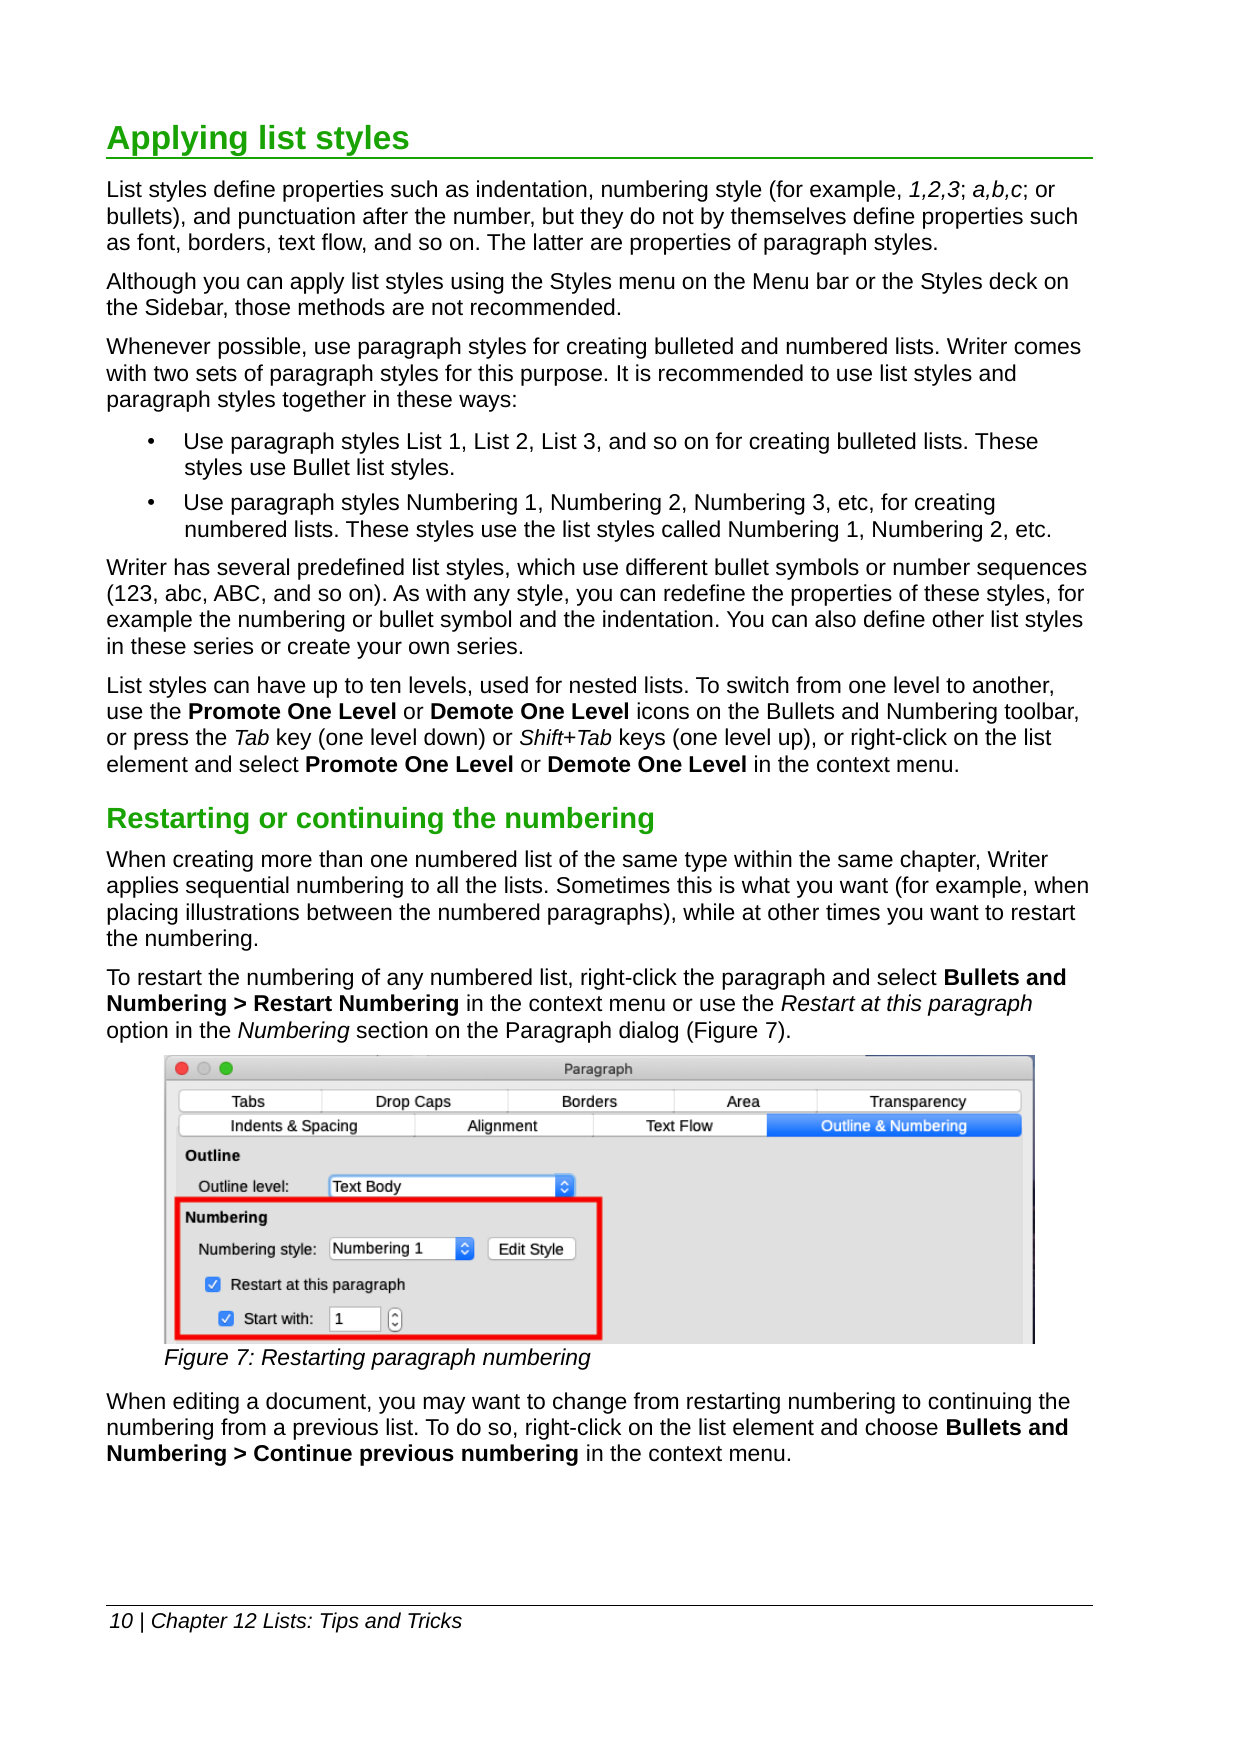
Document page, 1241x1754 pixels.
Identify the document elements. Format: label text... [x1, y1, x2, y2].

text Although you can apply list styles using the Styles menu on the Menu bar or the Styles deck on the Sidebar, those methods are not recommended. [106, 268, 1093, 321]
text List styles can have up to ten levels, used for nested lists. To switch from one level to another, use the Promote One Level or Demote One Level icons on the Bullets and Numbering toolbar, or press the Tab key (one level down) or Shift+Tab keys (one level up), or right-click on the list element and select Promote One Level or Demote One Level in the context menu. [106, 672, 1093, 777]
text Figure 7: Restarting paragraph numbering [164, 1344, 1035, 1370]
text Whenever possible, use paragraph styles for creating bulleted and numbered lists. Writer comes with two sets of paragraph styles for this purpose. It is recommended to use list styles and paragraph styles together in these ways: [106, 333, 1093, 412]
list Use paragraph styles Numbering 1, Numbering 2, Numbering 3, etc, for creating numbered lists. These styles use the list styles called Numbering 1, Numbering 2, etc. [144, 486, 1093, 545]
subtitle Applying list styles [106, 118, 1093, 157]
text To restart the numbering of any numbered list, right-click the paragraph and select Bullets and Numbering > Restart Numbering in the context menu or use the Restart at this paragraph option in the Numbering section on the Paragraph dialog (Figure 7). [106, 964, 1093, 1043]
text Writer has several predefined list styles, which use different bullet symbols or number sequences (123, abc, ABC, and so on). As with any style, you can redefine the properties of these styles, for example the numbering or bullet symbol and the indentation. You can also define other list styles in these series or create your own series. [106, 554, 1093, 659]
subtitle Restarting or continuing the numbering [106, 801, 1093, 834]
text List styles define properties such as indentation, numbering style (for example, 1,2,3; a,b,c; or bullets), and punctuation after the number, but they do not by themselves define properties such as font, borders, text flow, and so on. The latter are properties of paragraph styles. [106, 176, 1093, 255]
list Use paragraph styles List 1, List 2, List 3, and so on for creating bulleted lists. These styles use Bullet list styles. [144, 425, 1093, 480]
text When editing a document, you may want to change from restarting numbering to continuing the numbering from a previous list. To do so, right-click on the list element and choose Bullets and Numbering > Continue previous numbering in the context menu. [106, 1388, 1093, 1467]
picture [163, 1055, 1035, 1344]
text When creating more than one numbered list of the same type within the same chapter, Writer applies sequential numbering to all the lists. Sometimes this is what you want (for example, when placing illustrations between the numbered paragraphs), while at other times you want to restart the numbering. [106, 846, 1093, 951]
